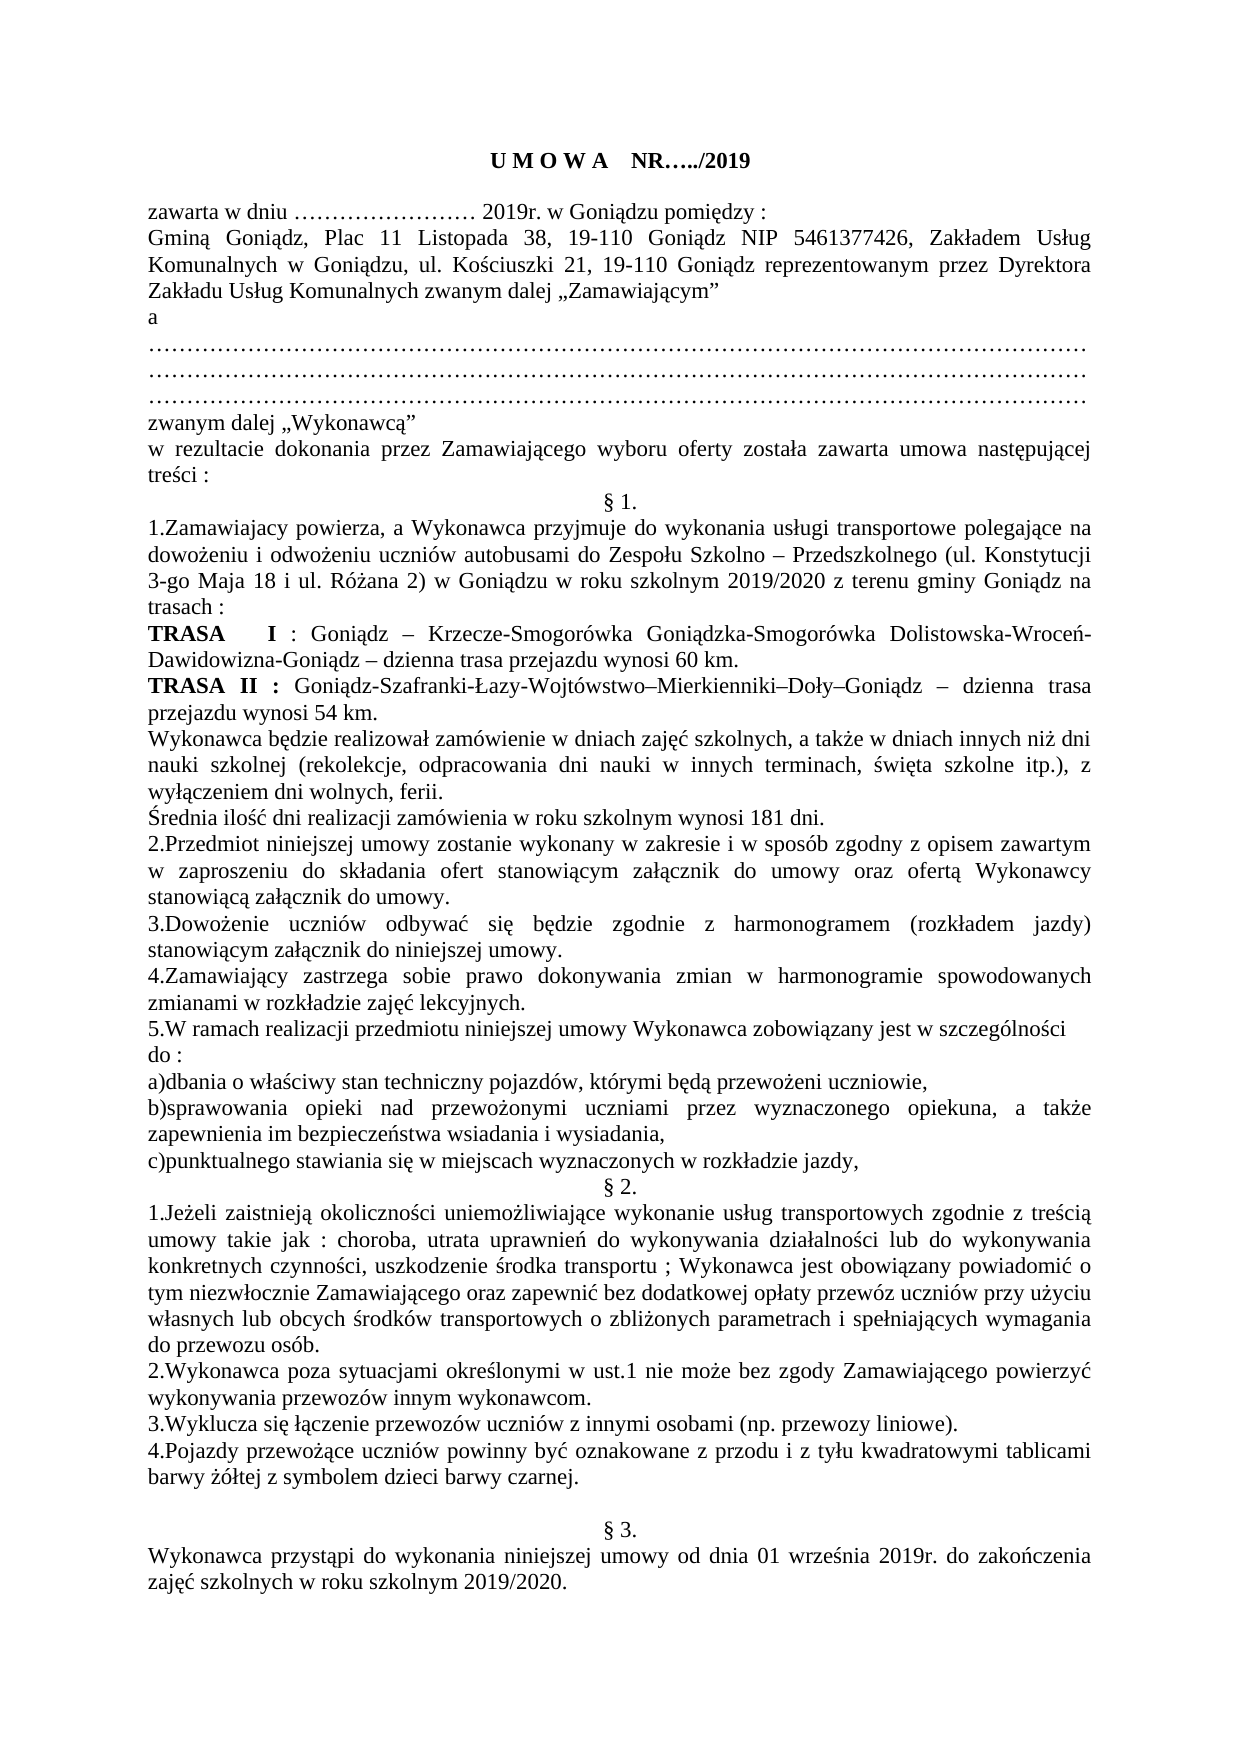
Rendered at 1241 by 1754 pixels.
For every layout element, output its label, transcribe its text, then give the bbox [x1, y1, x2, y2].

text a)dbania o właściwy stan techniczny pojazdów, którymi będą przewożeni uczniowie, [148, 1068, 1093, 1094]
text Gminą Goniądz, Plac 11 Listopada 38, 19-110 Goniądz NIP 5461377426, Zakładem Usług Komunalnych w Goniądzu, ul. Kościuszki 21, 19-110 Goniądz reprezentowanym przez Dyrektora Zakładu Usług Komunalnych zwanym dalej „Zamawiającym” [148, 224, 1093, 303]
text TRASA I : Goniądz – Krzecze-Smogorówka Goniądzka-Smogorówka Dolistowska-Wroceń-Dawidowizna-Goniądz – dzienna trasa przejazdu wynosi 60 km. [148, 620, 1093, 672]
text § 1. [148, 488, 1093, 514]
text Wykonawca przystąpi do wykonania niniejszej umowy od dnia 01 września 2019r. do zakończenia zajęć szkolnych w roku szkolnym 2019/2020. [148, 1542, 1093, 1595]
text c)punktualnego stawiania się w miejscach wyznaczonych w rozkładzie jazdy, [148, 1147, 1093, 1173]
text b)sprawowania opieki nad przewożonymi uczniami przez wyznaczonego opiekuna, a także zapewnienia im bezpieczeństwa wsiadania i wysiadania, [148, 1094, 1093, 1147]
text Wykonawca będzie realizował zamówienie w dniach zajęć szkolnych, a także w dniach innych niż dni nauki szkolnej (rekolekcje, odpracowania dni nauki w innych terminach, święta szkolne itp.), z wyłączeniem dni wolnych, ferii. [148, 725, 1093, 804]
text 4.Zamawiający zastrzega sobie prawo dokonywania zmian w harmonogramie spowodowanych zmianami w rozkładzie zajęć lekcyjnych. [148, 962, 1093, 1015]
text § 3. [148, 1516, 1093, 1542]
text TRASA II : Goniądz-Szafranki-Łazy-Wojtówstwo–Mierkienniki–Doły–Goniądz – dzienna trasa przejazdu wynosi 54 km. [148, 672, 1093, 725]
text 2.Przedmiot niniejszej umowy zostanie wykonany w zakresie i w sposób zgodny z opisem zawartym w zaproszeniu do składania ofert stanowiącym załącznik do umowy oraz ofertą Wykonawcy stanowiącą załącznik do umowy. [148, 831, 1093, 909]
text do : [148, 1041, 1093, 1068]
text 4.Pojazdy przewożące uczniów powinny być oznakowane z przodu i z tyłu kwadratowymi tablicami barwy żółtej z symbolem dzieci barwy czarnej. [148, 1437, 1093, 1489]
text U M O W A NR…../2019 [148, 148, 1093, 174]
text § 2. [148, 1173, 1093, 1199]
text 3.Dowożenie uczniów odbywać się będzie zgodnie z harmonogramem (rozkładem jazdy) stanowiącym załącznik do niniejszej umowy. [148, 909, 1093, 962]
text zawarta w dniu …………………… 2019r. w Goniądzu pomiędzy : [148, 198, 1093, 224]
text w rezultacie dokonania przez Zamawiającego wyboru oferty została zawarta umowa następującej treści : [148, 435, 1093, 488]
text 1.Zamawiajacy powierza, a Wykonawca przyjmuje do wykonania usługi transportowe polegające na dowożeniu i odwożeniu uczniów autobusami do Zespołu Szkolno – Przedszkolnego (ul. Konstytucji 3-go Maja 18 i ul. Różana 2) w Goniądzu w roku szkolnym 2019/2020 z terenu gminy Goniądz na trasach : [148, 514, 1093, 620]
text 5.W ramach realizacji przedmiotu niniejszej umowy Wykonawca zobowiązany jest w szczególności [148, 1015, 1093, 1041]
text ……………………………………………………………………………………………………………………………………………………………………………………………………………………………………………………………………………………………………………………………………… zwanym dalej „Wykonawcą” [148, 330, 1093, 435]
text 2.Wykonawca poza sytuacjami określonymi w ust.1 nie może bez zgody Zamawiającego powierzyć wykonywania przewozów innym wykonawcom. [148, 1358, 1093, 1410]
text 1.Jeżeli zaistnieją okoliczności uniemożliwiające wykonanie usług transportowych zgodnie z treścią umowy takie jak : choroba, utrata uprawnień do wykonywania działalności lub do wykonywania konkretnych czynności, uszkodzenie środka transportu ; Wykonawca jest obowiązany powiadomić o tym niezwłocznie Zamawiającego oraz zapewnić bez dodatkowej opłaty przewóz uczniów przy użyciu własnych lub obcych środków transportowych o zbliżonych parametrach i spełniających wymagania do przewozu osób. [148, 1199, 1093, 1358]
text a [148, 303, 1093, 330]
text 3.Wyklucza się łączenie przewozów uczniów z innymi osobami (np. przewozy liniowe). [148, 1410, 1093, 1437]
text Średnia ilość dni realizacji zamówienia w roku szkolnym wynosi 181 dni. [148, 804, 1093, 831]
